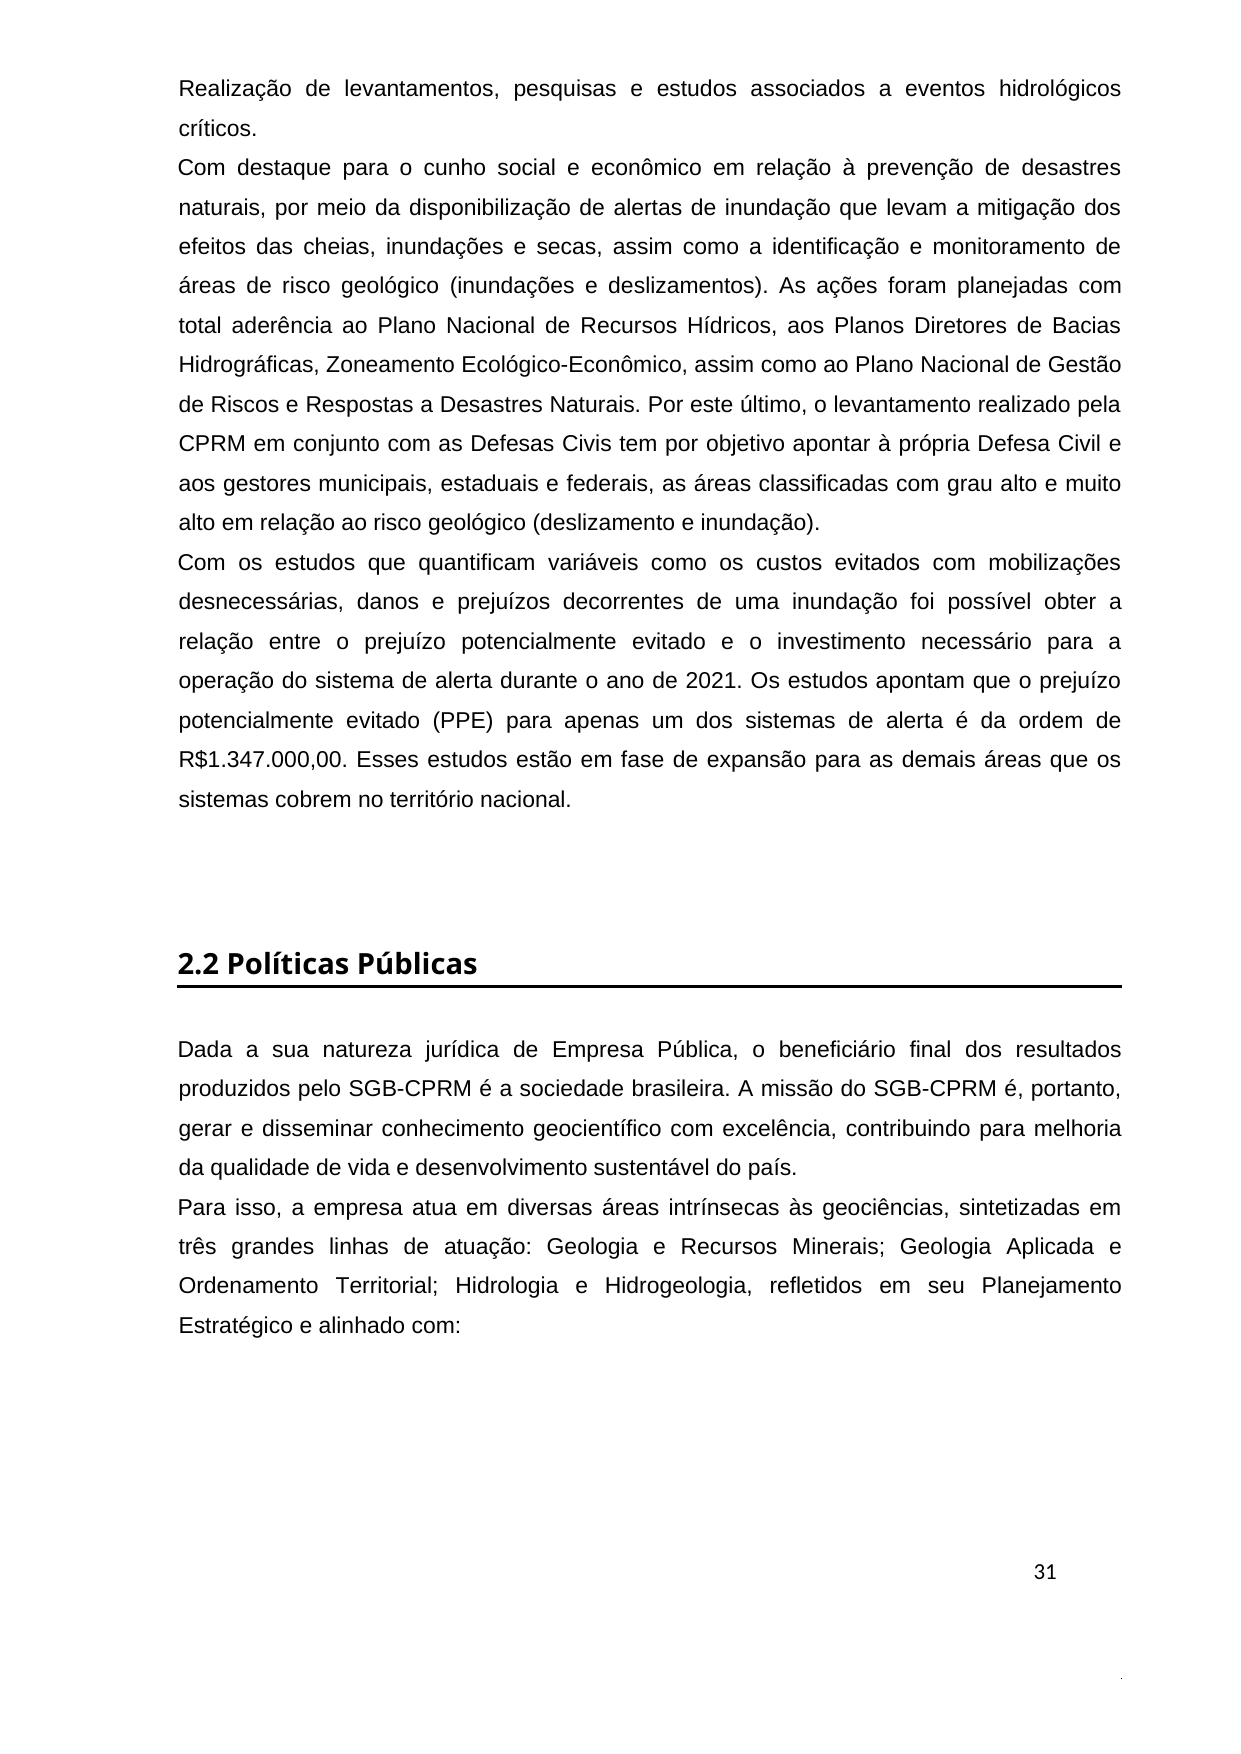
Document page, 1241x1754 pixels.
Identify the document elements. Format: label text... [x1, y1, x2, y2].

text Para isso, a empresa atua em diversas áreas intrínsecas às geociências, sintetizadas em três grandes linhas de atuação: Geologia e Recursos Minerais; Geologia Aplicada e Ordenamento Territorial; Hidrologia e Hidrogeologia, refletidos em seu Planejamento Estratégico e alinhado com: [177, 1193, 1122, 1338]
subtitle 2.2 Políticas Públicas [177, 943, 1122, 985]
text Realização de levantamentos, pesquisas e estudos associados a eventos hidrológicos críticos. [177, 75, 1122, 141]
text Com destaque para o cunho social e econômico em relação à prevenção de desastres naturais, por meio da disponibilização de alertas de inundação que levam a mitigação dos efeitos das cheias, inundações e secas, assim como a identificação e monitoramento de áreas de risco geológico (inundações e deslizamentos). As ações foram planejadas com total aderência ao Plano Nacional de Recursos Hídricos, aos Planos Diretores de Bacias Hidrográficas, Zoneamento Ecológico-Econômico, assim como ao Plano Nacional de Gestão de Riscos e Respostas a Desastres Naturais. Por este último, o levantamento realizado pela CPRM em conjunto com as Defesas Civis tem por objetivo apontar à própria Defesa Civil e aos gestores municipais, estaduais e federais, as áreas classificadas com grau alto e muito alto em relação ao risco geológico (deslizamento e inundação). [177, 154, 1122, 536]
text Dada a sua natureza jurídica de Empresa Pública, o beneficiário final dos resultados produzidos pelo SGB-CPRM é a sociedade brasileira. A missão do SGB-CPRM é, portanto, gerar e disseminar conhecimento geocientífico com excelência, contribuindo para melhoria da qualidade de vida e desenvolvimento sustentável do país. [177, 1036, 1122, 1180]
text Com os estudos que quantificam variáveis como os custos evitados com mobilizações desnecessárias, danos e prejuízos decorrentes de uma inundação foi possível obter a relação entre o prejuízo potencialmente evitado e o investimento necessário para a operação do sistema de alerta durante o ano de 2021. Os estudos apontam que o prejuízo potencialmente evitado (PPE) para apenas um dos sistemas de alerta é da ordem de R$1.347.000,00. Esses estudos estão em fase de expansão para as demais áreas que os sistemas cobrem no território nacional. [177, 549, 1122, 812]
